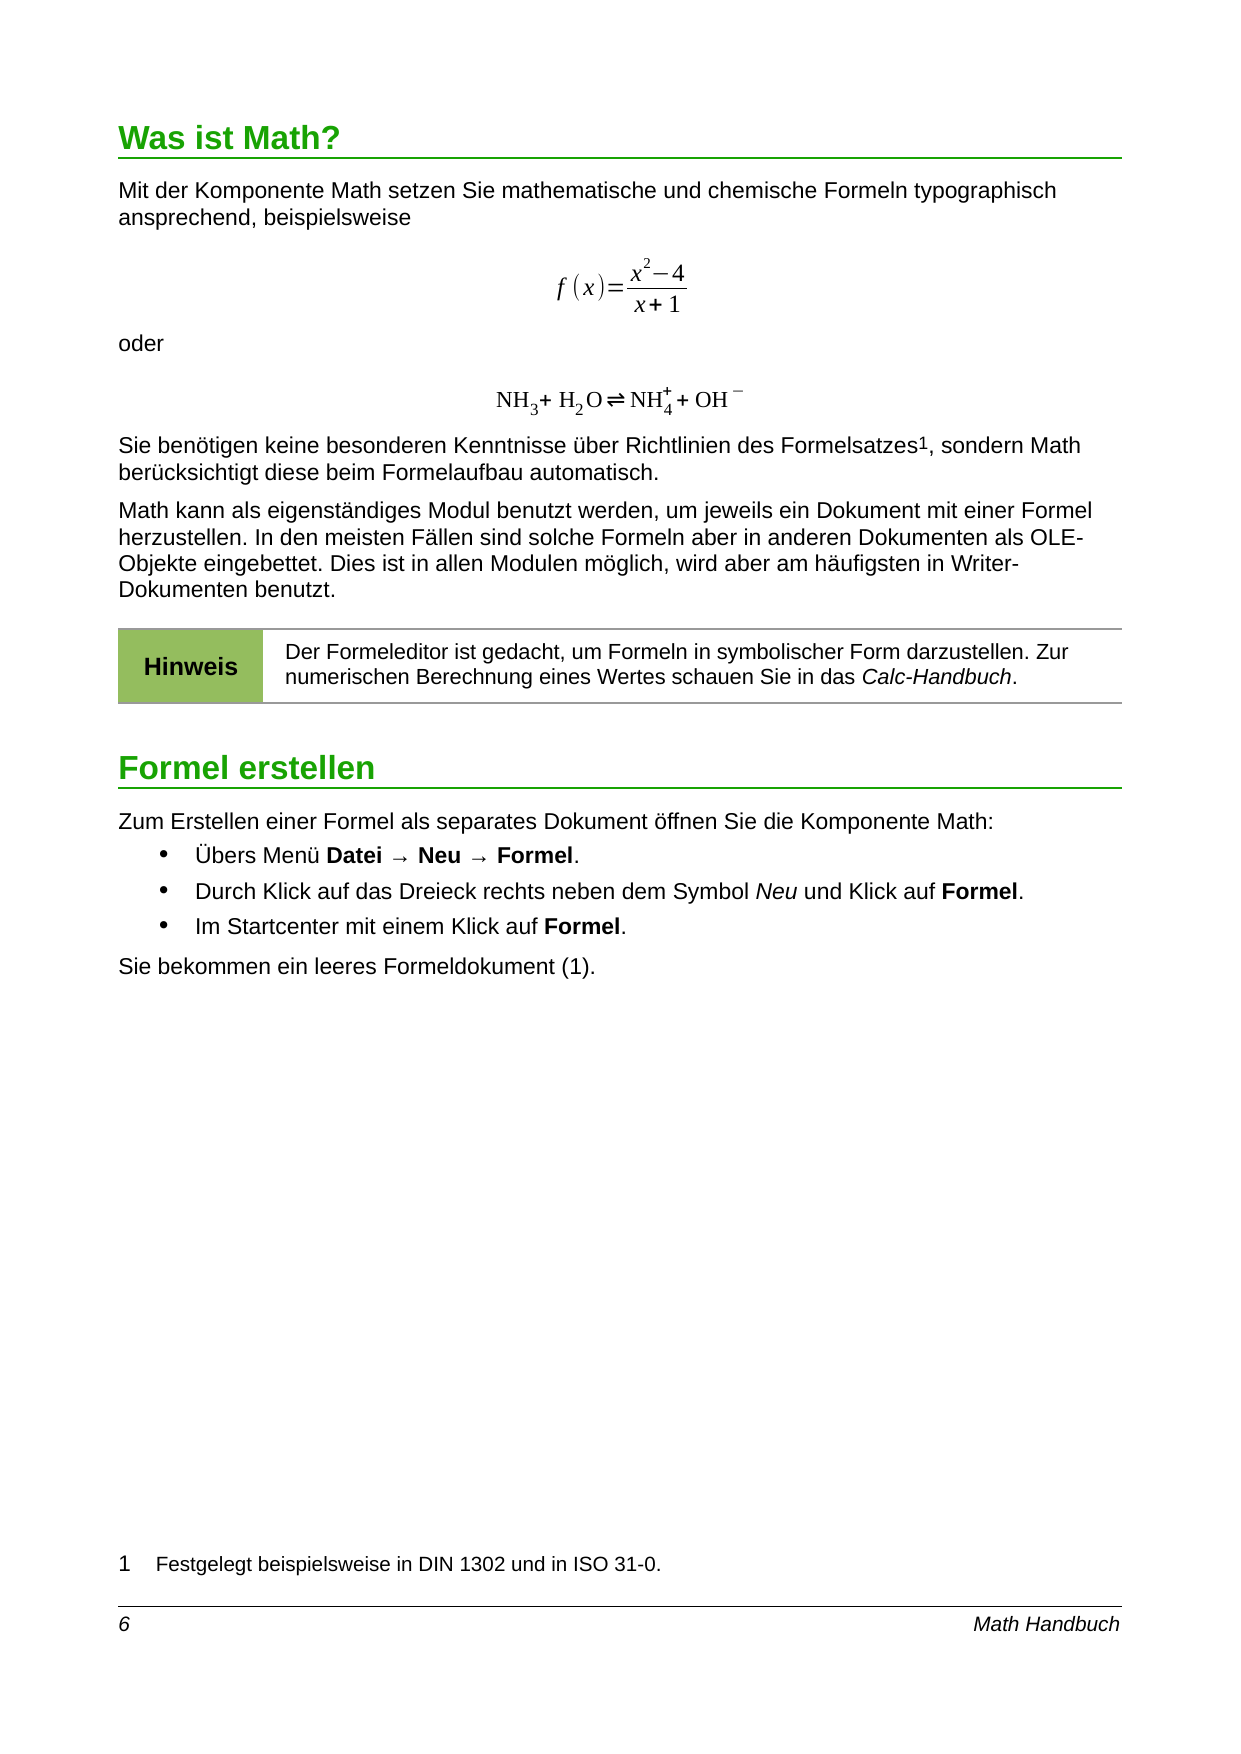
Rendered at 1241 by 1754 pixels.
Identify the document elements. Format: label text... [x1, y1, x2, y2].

text oder [118, 330, 1122, 357]
subtitle Was ist Math? [118, 118, 1122, 157]
list Im Startcenter mit einem Klick auf Formel. [156, 911, 1122, 941]
text Sie bekommen ein leeres Formeldokument (Abbildung 1). [118, 953, 1122, 979]
text Sie benötigen keine besonderen Kenntnisse über Richtlinien des Formelsatzes, sondern Math berücksichtigt diese beim Formelaufbau automatisch. [118, 432, 1122, 485]
table_header Hinweis [118, 630, 263, 702]
list Durch Klick auf das Dreieck rechts neben dem Symbol Neu und Klick auf Formel. [156, 876, 1122, 905]
list Zum Erstellen einer Formel als separates Dokument öffnen Sie die Komponente Math: [118, 808, 1122, 834]
subtitle Formel erstellen [118, 748, 1122, 787]
text Mit der Komponente Math setzen Sie mathematische und chemische Formeln typographisch ansprechend, beispielsweise [118, 177, 1122, 230]
table_header Der Formeleditor ist gedacht, um Formeln in symbolischer Form darzustellen. Zur numerischen Berechnung eines Wertes schauen Sie in das Calc-Handbuch. [264, 630, 1122, 702]
list Übers Menü Datei → Neu → Formel. [156, 841, 1122, 870]
text Math kann als eigenständiges Modul benutzt werden, um jeweils ein Dokument mit einer Formel herzustellen. In den meisten Fällen sind solche Formeln aber in anderen Dokumenten als OLE-Objekte eingebettet. Dies ist in allen Modulen möglich, wird aber am häufigsten in Writer-Dokumenten benutzt. [118, 497, 1122, 603]
text Festgelegt beispielsweise in DIN 1302 und in ISO 31-0. [118, 1551, 1122, 1576]
